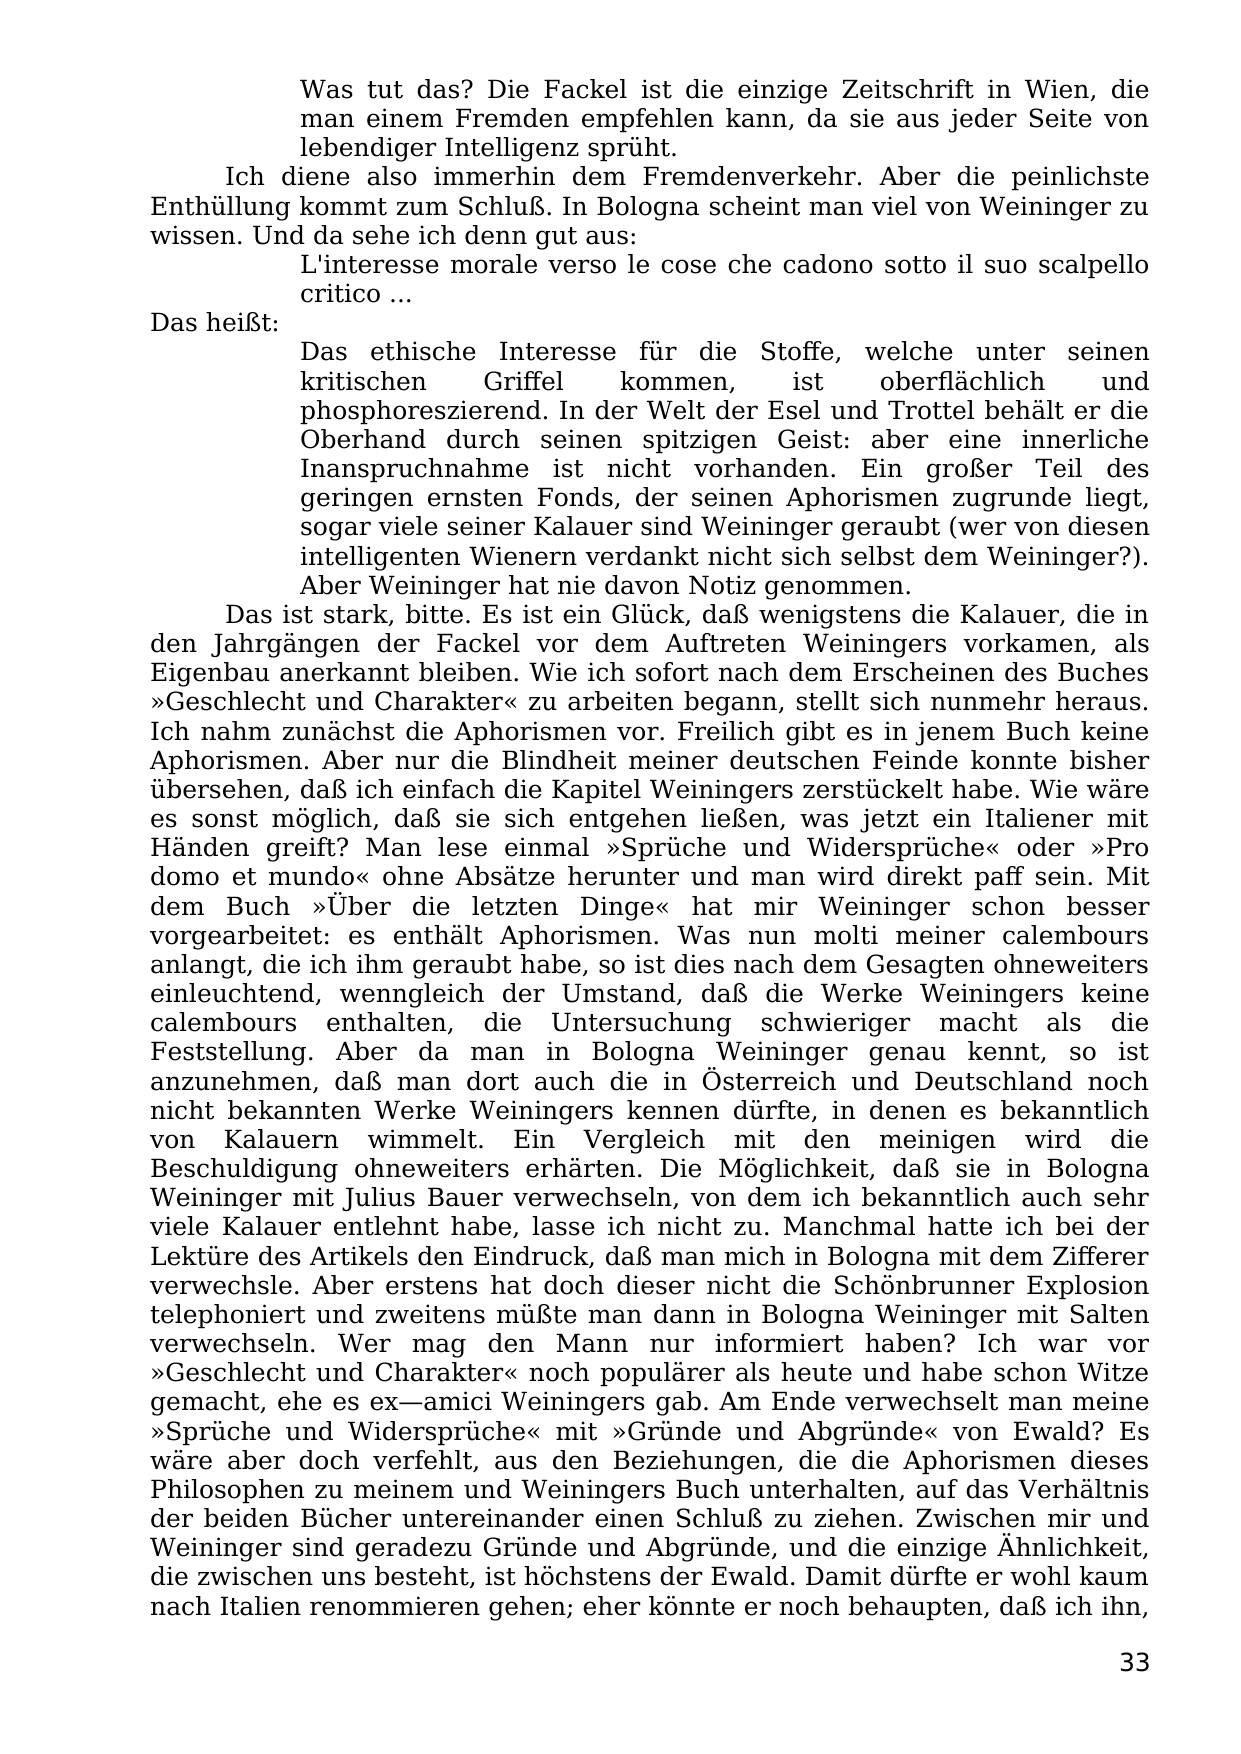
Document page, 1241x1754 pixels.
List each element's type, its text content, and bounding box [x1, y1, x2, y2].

text L'interesse morale verso le cose che cadono sotto il suo scalpello critico ... [300, 250, 1151, 308]
text Das ethische Interesse für die Stoffe, welche unter seinen kritischen Griffel kommen, ist oberflächlich und phosphoreszierend. In der Welt der Esel und Trottel behält er die Oberhand durch seinen spitzigen Geist: aber eine innerliche Inanspruchnahme ist nicht vorhanden. Ein großer Teil des geringen ernsten Fonds, der seinen Aphorismen zugrunde liegt, sogar viele seiner Kalauer sind Weininger geraubt (wer von diesen intelligenten Wienern verdankt nicht sich selbst dem Weininger?). Aber Weininger hat nie davon Notiz genommen. [300, 337, 1151, 600]
text Ich diene also immerhin dem Fremdenverkehr. Aber die peinlichste Enthüllung kommt zum Schluß. In Bologna scheint man viel von Weininger zu wissen. Und da sehe ich denn gut aus: [150, 162, 1151, 250]
text Das heißt: [150, 308, 1151, 337]
text Was tut das? Die Fackel ist die einzige Zeitschrift in Wien, die man einem Fremden empfehlen kann, da sie aus jeder Seite von lebendiger Intelligenz sprüht. [300, 75, 1151, 162]
text Das ist stark, bitte. Es ist ein Glück, daß wenigstens die Kalauer, die in den Jahrgängen der Fackel vor dem Auftreten Weiningers vorkamen, als Eigenbau anerkannt bleiben. Wie ich sofort nach dem Erscheinen des Buches »Geschlecht und Charakter« zu arbeiten begann, stellt sich nunmehr heraus. Ich nahm zunächst die Aphorismen vor. Freilich gibt es in jenem Buch keine Aphorismen. Aber nur die Blindheit meiner deutschen Feinde konnte bisher übersehen, daß ich einfach die Kapitel Weiningers zerstückelt habe. Wie wäre es sonst möglich, daß sie sich entgehen ließen, was jetzt ein Italiener mit Händen greift? Man lese einmal »Sprüche und Widersprüche« oder »Pro domo et mundo« ohne Absätze herunter und man wird direkt paff sein. Mit dem Buch »Über die letzten Dinge« hat mir Weininger schon besser vorgearbeitet: es enthält Aphorismen. Was nun molti meiner calembours anlangt, die ich ihm geraubt habe, so ist dies nach dem Gesagten ohneweiters einleuchtend, wenngleich der Umstand, daß die Werke Weiningers keine calembours enthalten, die Untersuchung schwieriger macht als die Feststellung. Aber da man in Bologna Weininger genau kennt, so ist anzunehmen, daß man dort auch die in Österreich und Deutschland noch nicht bekannten Werke Weiningers kennen dürfte, in denen es bekanntlich von Kalauern wimmelt. Ein Vergleich mit den meinigen wird die Beschuldigung ohneweiters erhärten. Die Möglichkeit, daß sie in Bologna Weininger mit Julius Bauer verwechseln, von dem ich bekanntlich auch sehr viele Kalauer entlehnt habe, lasse ich nicht zu. Manchmal hatte ich bei der Lektüre des Artikels den Eindruck, daß man mich in Bologna mit dem Zifferer verwechsle. Aber erstens hat doch dieser nicht die Schönbrunner Explosion telephoniert und zweitens müßte man dann in Bologna Weininger mit Salten verwechseln. Wer mag den Mann nur informiert haben? Ich war vor »Geschlecht und Charakter« noch populärer als heute und habe schon Witze gemacht, ehe es ex—amici Weiningers gab. Am Ende verwechselt man meine »Sprüche und Widersprüche« mit »Gründe und Abgründe« von Ewald? Es wäre aber doch verfehlt, aus den Beziehungen, die die Aphorismen dieses Philosophen zu meinem und Weiningers Buch unterhalten, auf das Verhältnis der beiden Bücher untereinander einen Schluß zu ziehen. Zwischen mir und Weininger sind geradezu Gründe und Abgründe, und die einzige Ähnlichkeit, die zwischen uns besteht, ist höchstens der Ewald. Damit dürfte er wohl kaum nach Italien renommieren gehen; eher könnte er noch behaupten, daß ich ihn, [150, 600, 1151, 1621]
